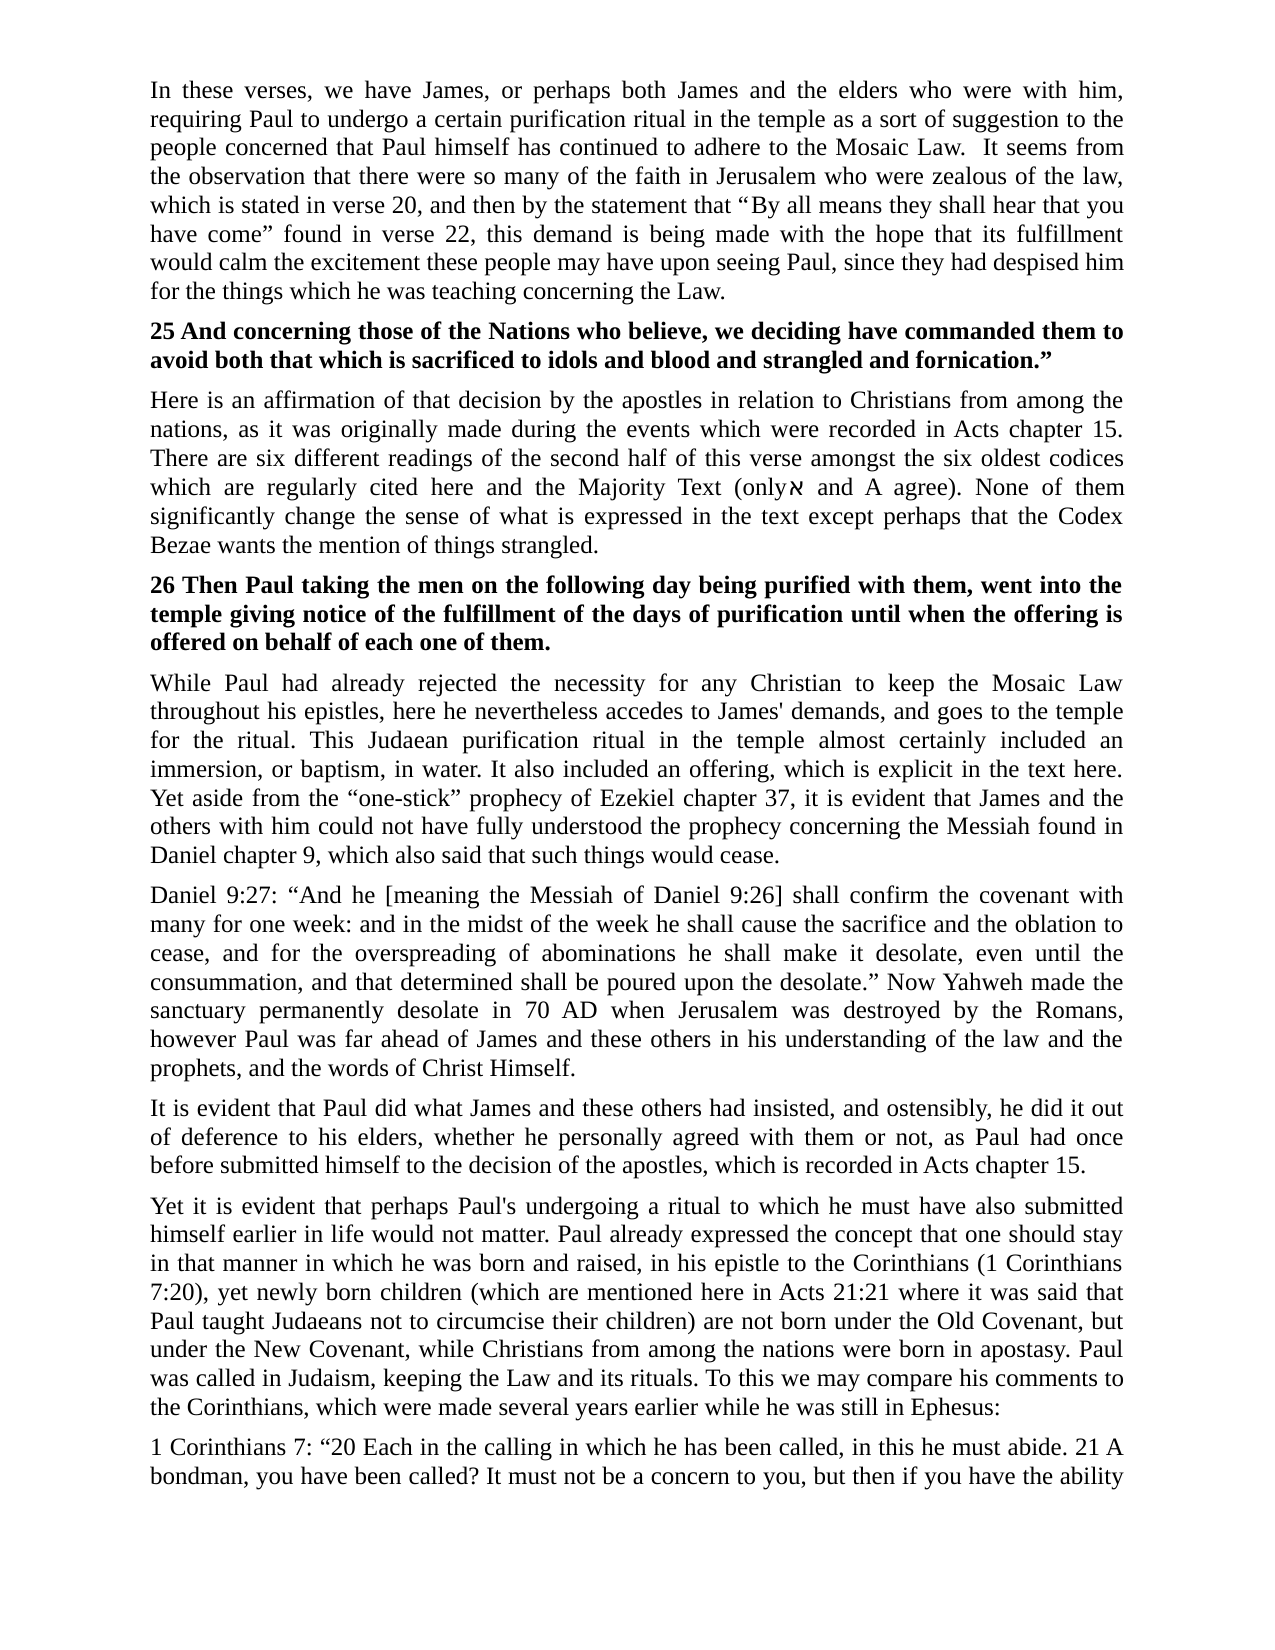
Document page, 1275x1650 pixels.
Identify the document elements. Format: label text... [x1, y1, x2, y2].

text Here is an affirmation of that decision by the apostles in relation to Christians from among the nations, as it was originally made during the events which were recorded in Acts chapter 15. There are six different readings of the second half of this verse amongst the six oldest codices which are regularly cited here and the Majority Text (onlyא and A agree). None of them significantly change the sense of what is expressed in the text except perhaps that the Codex Bezae wants the mention of things strangled. [150, 385, 1125, 558]
text In these verses, we have James, or perhaps both James and the elders who were with him, requiring Paul to undergo a certain purification ritual in the temple as a sort of suggestion to the people concerned that Paul himself has continued to adhere to the Mosaic Law. It seems from the observation that there were so many of the faith in Jerusalem who were zealous of the law, which is stated in verse 20, and then by the statement that “By all means they shall hear that you have come” found in verse 22, this demand is being made with the hope that its fulfillment would calm the excitement these people may have upon seeing Paul, since they had despised him for the things which he was teaching concerning the Law. [150, 75, 1125, 305]
text Yet it is evident that perhaps Paul's undergoing a ritual to which he must have also submitted himself earlier in life would not matter. Paul already expressed the concept that one should stay in that manner in which he was born and raised, in his epistle to the Corinthians (1 Corinthians 7:20), yet newly born children (which are mentioned here in Acts 21:21 where it was said that Paul taught Judaeans not to circumcise their children) are not born under the Old Covenant, but under the New Covenant, while Christians from among the nations were born in apostasy. Paul was called in Judaism, keeping the Law and its rituals. To this we may compare his comments to the Corinthians, which were made several years earlier while he was still in Ephesus: [150, 1191, 1125, 1421]
text 26 Then Paul taking the men on the following day being purified with them, went into the temple giving notice of the fulfillment of the days of purification until when the offering is offered on behalf of each one of them. [150, 570, 1125, 656]
text 25 And concerning those of the Nations who believe, we deciding have commanded them to avoid both that which is sacrificed to idols and blood and strangled and fornication.” [150, 316, 1125, 374]
text Daniel 9:27: “And he [meaning the Messiah of Daniel 9:26] shall confirm the covenant with many for one week: and in the midst of the week he shall cause the sacrifice and the oblation to cease, and for the overspreading of abominations he shall make it desolate, even until the consummation, and that determined shall be poured upon the desolate.” Now Yahweh made the sanctuary permanently desolate in 70 AD when Jerusalem was destroyed by the Romans, however Paul was far ahead of James and these others in his understanding of the law and the prophets, and the words of Christ Himself. [150, 880, 1125, 1082]
text While Paul had already rejected the necessity for any Christian to keep the Mosaic Law throughout his epistles, here he nevertheless accedes to James' demands, and goes to the temple for the ritual. This Judaean purification ritual in the temple almost certainly included an immersion, or baptism, in water. It also included an offering, which is explicit in the text here. Yet aside from the “one-stick” prophecy of Ezekiel chapter 37, it is evident that James and the others with him could not have fully understood the prophecy concerning the Messiah found in Daniel chapter 9, which also said that such things would cease. [150, 668, 1125, 869]
text 1 Corinthians 7: “20 Each in the calling in which he has been called, in this he must abide. 21 A bondman, you have been called? It must not be a concern to you, but then if you have the ability [150, 1432, 1125, 1490]
text It is evident that Paul did what James and these others had insisted, and ostensibly, he did it out of deference to his elders, whether he personally agreed with them or not, as Paul had once before submitted himself to the decision of the apostles, which is recorded in Acts chapter 15. [150, 1093, 1125, 1179]
